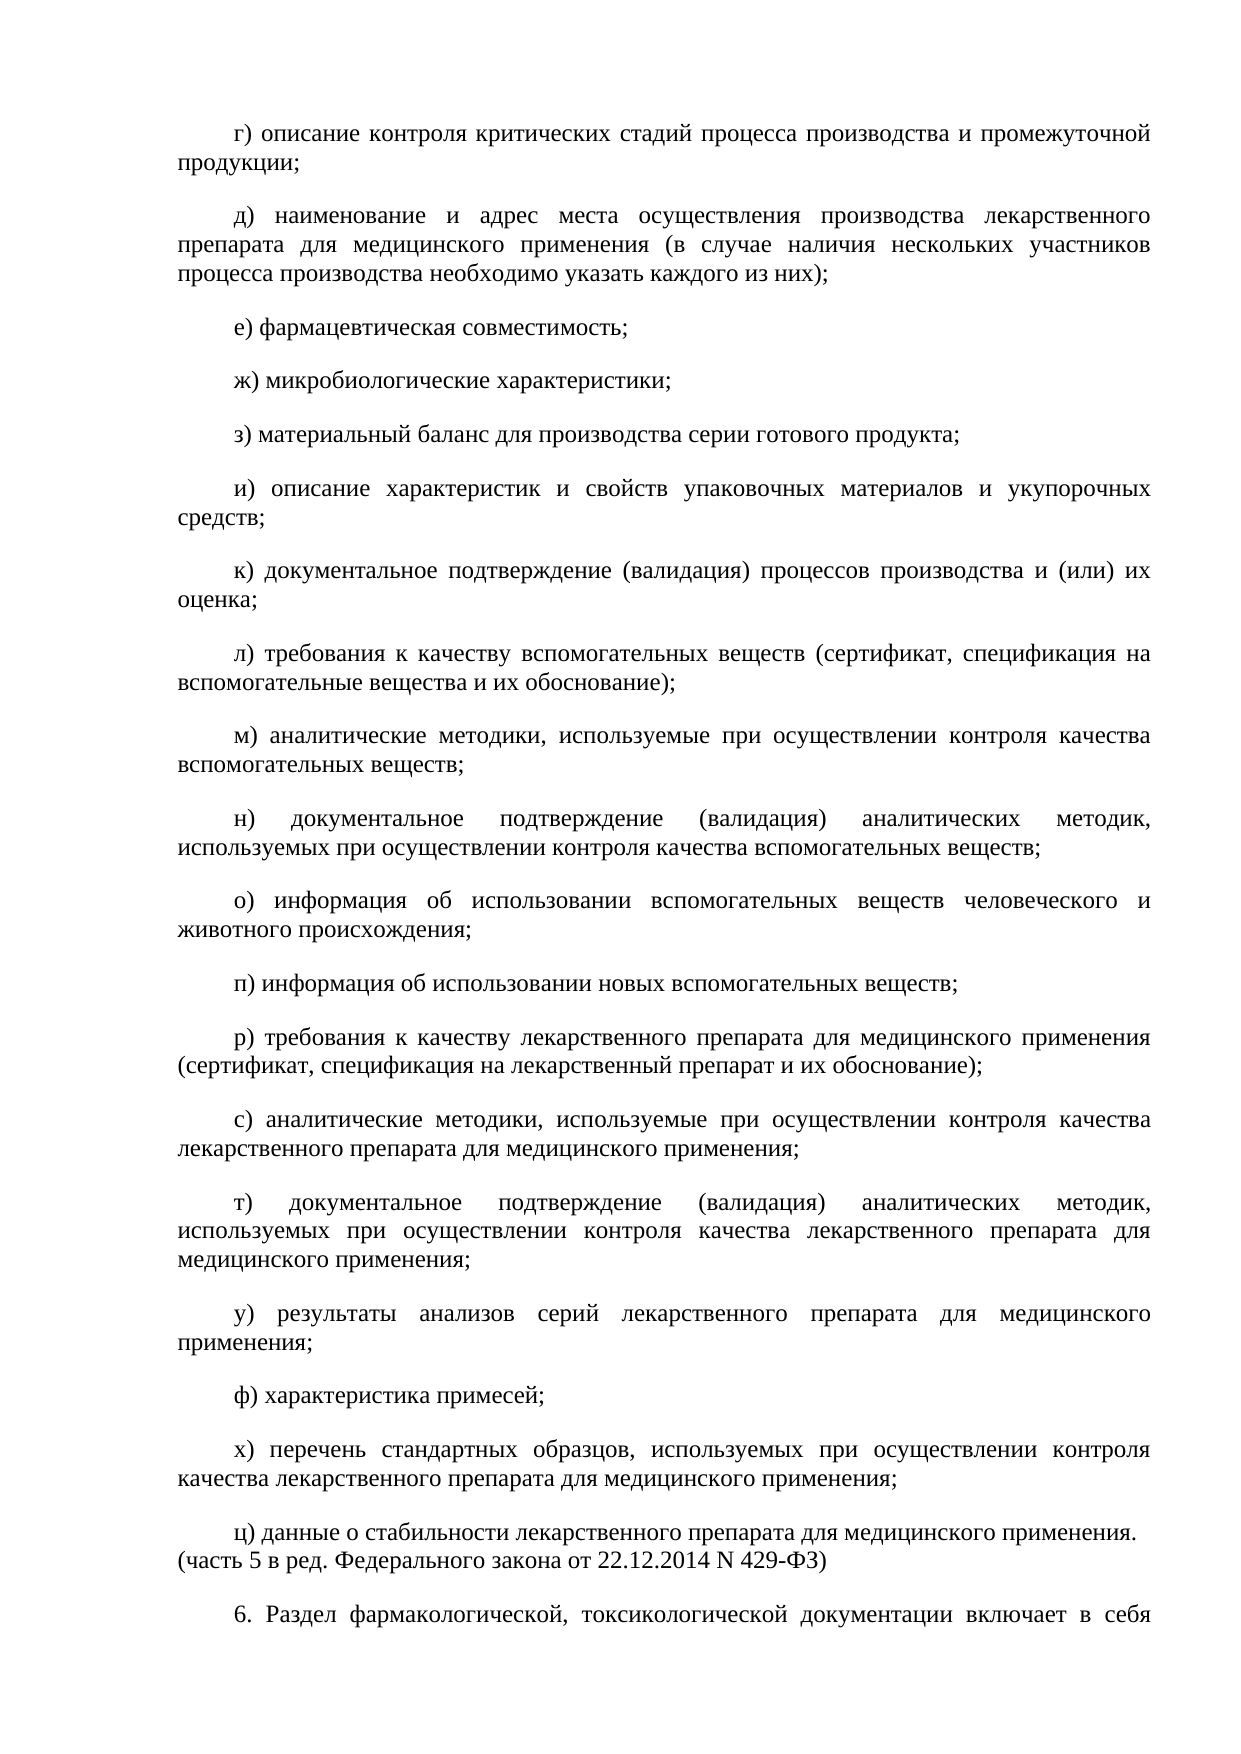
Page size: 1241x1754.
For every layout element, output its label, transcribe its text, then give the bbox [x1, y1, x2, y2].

text о) информация об использовании вспомогательных веществ человеческого и животного происхождения; [177, 886, 1152, 943]
text х) перечень стандартных образцов, используемых при осуществлении контроля качества лекарственного препарата для медицинского применения; [177, 1434, 1152, 1492]
text ж) микробиологические характеристики; [177, 366, 1152, 394]
text е) фармацевтическая совместимость; [177, 312, 1152, 341]
text с) аналитические методики, используемые при осуществлении контроля качества лекарственного препарата для медицинского применения; [177, 1104, 1152, 1162]
text и) описание характеристик и свойств упаковочных материалов и укупорочных средств; [177, 473, 1152, 531]
text 6. Раздел фармакологической, токсикологической документации включает в себя [177, 1599, 1152, 1628]
text р) требования к качеству лекарственного препарата для медицинского применения (сертификат, спецификация на лекарственный препарат и их обоснование); [177, 1022, 1152, 1079]
text (часть 5 в ред. Федерального закона от 22.12.2014 N 429-ФЗ) [177, 1546, 1152, 1574]
text п) информация об использовании новых вспомогательных веществ; [177, 968, 1152, 997]
text т) документальное подтверждение (валидация) аналитических методик, используемых при осуществлении контроля качества лекарственного препарата для медицинского применения; [177, 1187, 1152, 1273]
text к) документальное подтверждение (валидация) процессов производства и (или) их оценка; [177, 556, 1152, 613]
text н) документальное подтверждение (валидация) аналитических методик, используемых при осуществлении контроля качества вспомогательных веществ; [177, 803, 1152, 861]
text г) описание контроля критических стадий процесса производства и промежуточной продукции; [177, 118, 1152, 176]
text м) аналитические методики, используемые при осуществлении контроля качества вспомогательных веществ; [177, 721, 1152, 778]
text л) требования к качеству вспомогательных веществ (сертификат, спецификация на вспомогательные вещества и их обоснование); [177, 638, 1152, 696]
text у) результаты анализов серий лекарственного препарата для медицинского применения; [177, 1298, 1152, 1356]
text з) материальный баланс для производства серии готового продукта; [177, 419, 1152, 448]
text ф) характеристика примесей; [177, 1381, 1152, 1409]
text д) наименование и адрес места осуществления производства лекарственного препарата для медицинского применения (в случае наличия нескольких участников процесса производства необходимо указать каждого из них); [177, 201, 1152, 287]
text ц) данные о стабильности лекарственного препарата для медицинского применения. [177, 1517, 1152, 1546]
